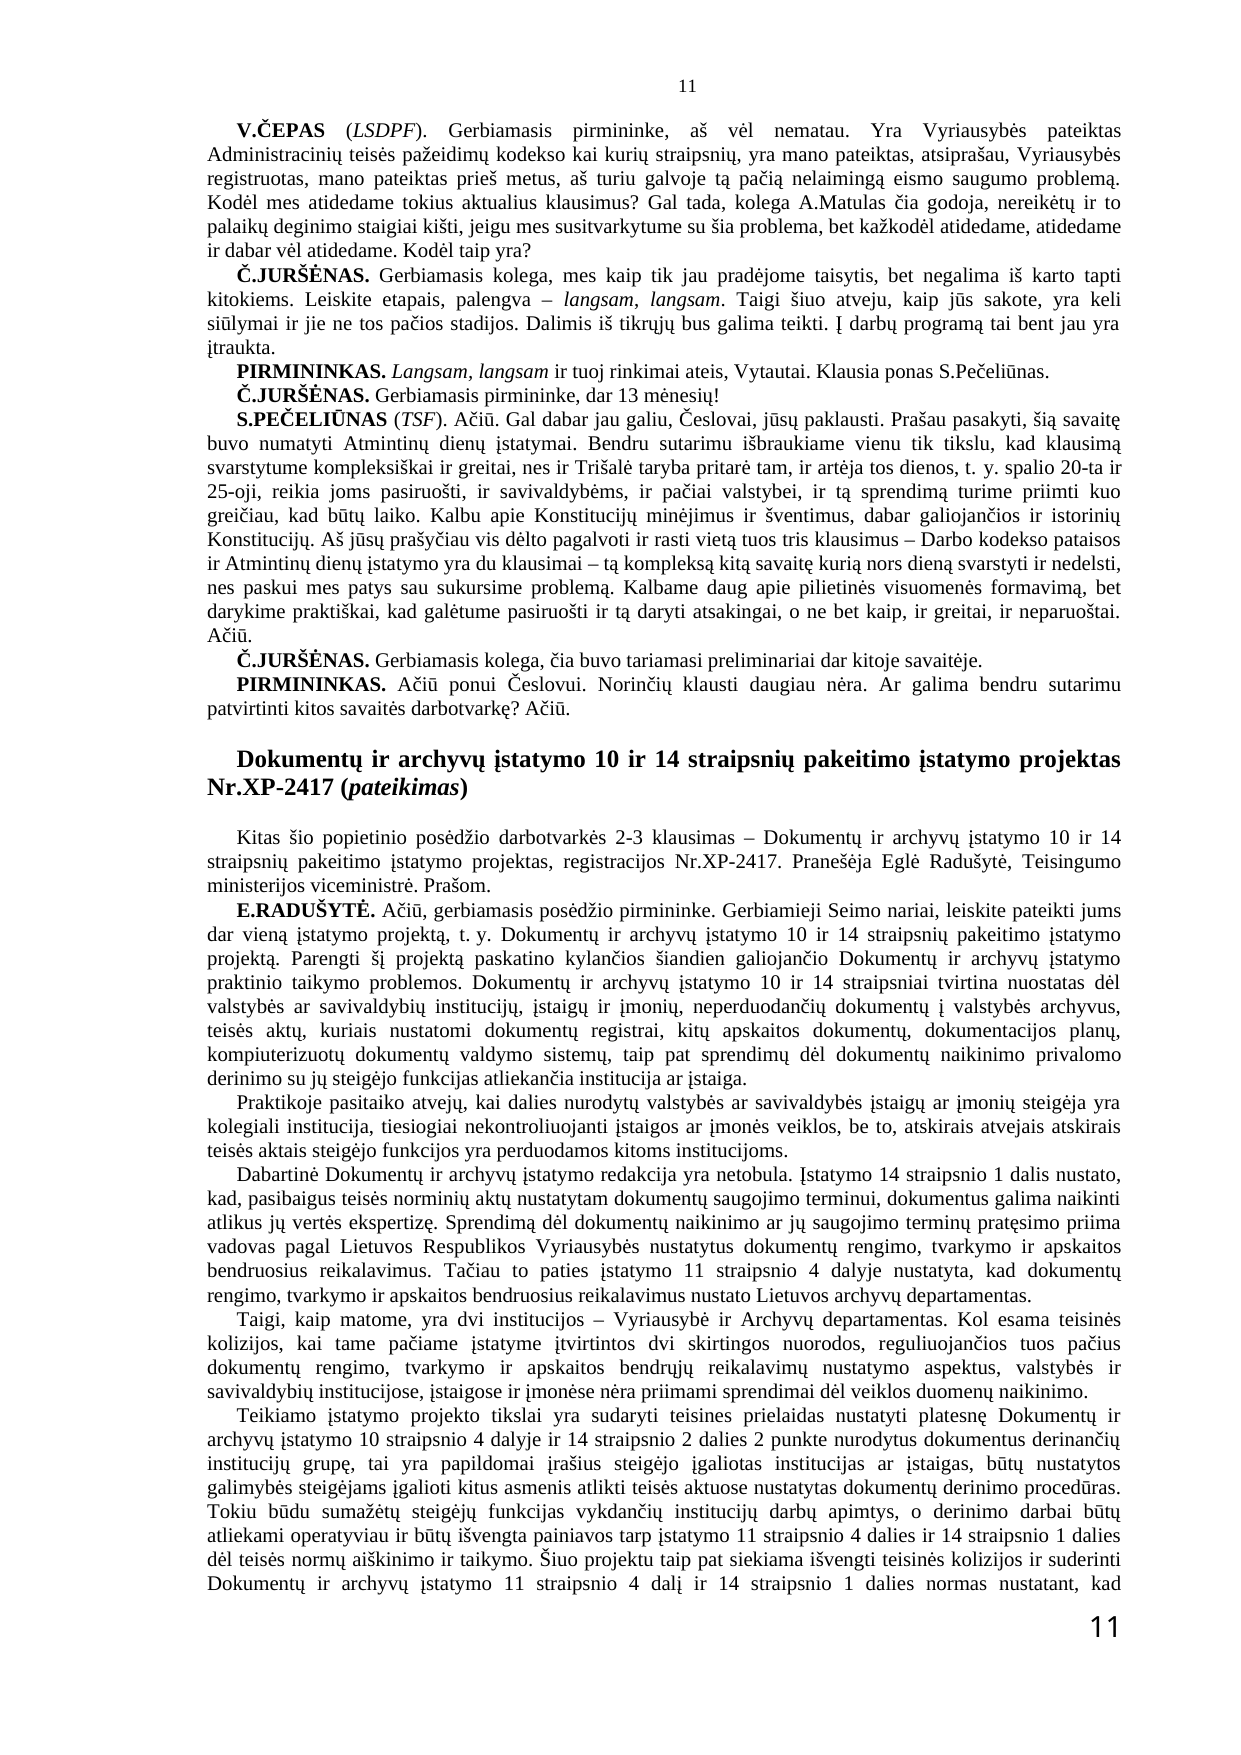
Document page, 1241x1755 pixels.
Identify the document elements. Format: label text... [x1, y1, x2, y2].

text Teikiamo įstatymo projekto tikslai yra sudaryti teisines prielaidas nustatyti platesnę Dokumentų ir archyvų įstatymo 10 straipsnio 4 dalyje ir 14 straipsnio 2 dalies 2 punkte nurodytus dokumentus derinančių institucijų grupę, tai yra papildomai įrašius steigėjo įgaliotas institucijas ar įstaigas, būtų nustatytos galimybės steigėjams įgalioti kitus asmenis atlikti teisės aktuose nustatytas dokumentų derinimo procedūras. Tokiu būdu sumažėtų steigėjų funkcijas vykdančių institucijų darbų apimtys, o derinimo darbai būtų atliekami operatyviau ir būtų išvengta painiavos tarp įstatymo 11 straipsnio 4 dalies ir 14 straipsnio 1 dalies dėl teisės normų aiškinimo ir taikymo. Šiuo projektu taip pat siekiama išvengti teisinės kolizijos ir suderinti Dokumentų ir archyvų įstatymo 11 straipsnio 4 dalį ir 14 straipsnio 1 dalies normas nustatant, kad [207, 1403, 1122, 1595]
text Kitas šio popietinio posėdžio darbotvarkės 2-3 klausimas – Dokumentų ir archyvų įstatymo 10 ir 14 straipsnių pakeitimo įstatymo projektas, registracijos Nr.XP-2417. Pranešėja Eglė Radušytė, Teisingumo ministerijos viceministrė. Prašom. [207, 825, 1122, 897]
text Č.JURŠĖNAS. Gerbiamasis kolega, čia buvo tariamasi preliminariai dar kitoje savaitėje. [207, 647, 1122, 672]
text Praktikoje pasitaiko atvejų, kai dalies nurodytų valstybės ar savivaldybės įstaigų ar įmonių steigėja yra kolegiali institucija, tiesiogiai nekontroliuojanti įstaigos ar įmonės veiklos, be to, atskirais atvejais atskirais teisės aktais steigėjo funkcijos yra perduodamos kitoms institucijoms. [207, 1090, 1122, 1162]
text Taigi, kaip matome, yra dvi institucijos – Vyriausybė ir Archyvų departamentas. Kol esama teisinės kolizijos, kai tame pačiame įstatyme įtvirtintos dvi skirtingos nuorodos, reguliuojančios tuos pačius dokumentų rengimo, tvarkymo ir apskaitos bendrųjų reikalavimų nustatymo aspektus, valstybės ir savivaldybių institucijose, įstaigose ir įmonėse nėra priimami sprendimai dėl veiklos duomenų naikinimo. [207, 1307, 1122, 1403]
text Dabartinė Dokumentų ir archyvų įstatymo redakcija yra netobula. Įstatymo 14 straipsnio 1 dalis nustato, kad, pasibaigus teisės norminių aktų nustatytam dokumentų saugojimo terminui, dokumentus galima naikinti atlikus jų vertės ekspertizę. Sprendimą dėl dokumentų naikinimo ar jų saugojimo terminų pratęsimo priima vadovas pagal Lietuvos Respublikos Vyriausybės nustatytus dokumentų rengimo, tvarkymo ir apskaitos bendruosius reikalavimus. Tačiau to paties įstatymo 11 straipsnio 4 dalyje nustatyta, kad dokumentų rengimo, tvarkymo ir apskaitos bendruosius reikalavimus nustato Lietuvos archyvų departamentas. [207, 1162, 1122, 1307]
text Č.JURŠĖNAS. Gerbiamasis pirmininke, dar 13 mėnesių! [207, 383, 1122, 407]
text PIRMININKAS. Ačiū ponui Česlovui. Norinčių klausti daugiau nėra. Ar galima bendru sutarimu patvirtinti kitos savaitės darbotvarkę? Ačiū. [207, 672, 1122, 720]
text Dokumentų ir archyvų įstatymo 10 ir 14 straipsnių pakeitimo įstatymo projektas Nr.XP-2417 (pateikimas) [207, 744, 1122, 801]
text V.ČEPAS (LSDPF). Gerbiamasis pirmininke, aš vėl nematau. Yra Vyriausybės pateiktas Administracinių teisės pažeidimų kodekso kai kurių straipsnių, yra mano pateiktas, atsiprašau, Vyriausybės registruotas, mano pateiktas prieš metus, aš turiu galvoje tą pačią nelaimingą eismo saugumo problemą. Kodėl mes atidedame tokius aktualius klausimus? Gal tada, kolega A.Matulas čia godoja, nereikėtų ir to palaikų deginimo staigiai kišti, jeigu mes susitvarkytume su šia problema, bet kažkodėl atidedame, atidedame ir dabar vėl atidedame. Kodėl taip yra? [207, 118, 1122, 262]
text S.PEČELIŪNAS (TSF). Ačiū. Gal dabar jau galiu, Česlovai, jūsų paklausti. Prašau pasakyti, šią savaitę buvo numatyti Atmintinų dienų įstatymai. Bendru sutarimu išbraukiame vienu tik tikslu, kad klausimą svarstytume kompleksiškai ir greitai, nes ir Trišalė taryba pritarė tam, ir artėja tos dienos, t. y. spalio 20-ta ir 25-oji, reikia joms pasiruošti, ir savivaldybėms, ir pačiai valstybei, ir tą sprendimą turime priimti kuo greičiau, kad būtų laiko. Kalbu apie Konstitucijų minėjimus ir šventimus, dabar galiojančios ir istorinių Konstitucijų. Aš jūsų prašyčiau vis dėlto pagalvoti ir rasti vietą tuos tris klausimus – Darbo kodekso pataisos ir Atmintinų dienų įstatymo yra du klausimai – tą kompleksą kitą savaitę kurią nors dieną svarstyti ir nedelsti, nes paskui mes patys sau sukursime problemą. Kalbame daug apie pilietinės visuomenės formavimą, bet darykime praktiškai, kad galėtume pasiruošti ir tą daryti atsakingai, o ne bet kaip, ir greitai, ir neparuoštai. Ačiū. [207, 407, 1122, 647]
text PIRMININKAS. Langsam, langsam ir tuoj rinkimai ateis, Vytautai. Klausia ponas S.Pečeliūnas. [207, 359, 1122, 383]
text Č.JURŠĖNAS. Gerbiamasis kolega, mes kaip tik jau pradėjome taisytis, bet negalima iš karto tapti kitokiems. Leiskite etapais, palengva – langsam, langsam. Taigi šiuo atveju, kaip jūs sakote, yra keli siūlymai ir jie ne tos pačios stadijos. Dalimis iš tikrųjų bus galima teikti. Į darbų programą tai bent jau yra įtraukta. [207, 262, 1122, 359]
text E.RADUŠYTĖ. Ačiū, gerbiamasis posėdžio pirmininke. Gerbiamieji Seimo nariai, leiskite pateikti jums dar vieną įstatymo projektą, t. y. Dokumentų ir archyvų įstatymo 10 ir 14 straipsnių pakeitimo įstatymo projektą. Parengti šį projektą paskatino kylančios šiandien galiojančio Dokumentų ir archyvų įstatymo praktinio taikymo problemos. Dokumentų ir archyvų įstatymo 10 ir 14 straipsniai tvirtina nuostatas dėl valstybės ar savivaldybių institucijų, įstaigų ir įmonių, neperduodančių dokumentų į valstybės archyvus, teisės aktų, kuriais nustatomi dokumentų registrai, kitų apskaitos dokumentų, dokumentacijos planų, kompiuterizuotų dokumentų valdymo sistemų, taip pat sprendimų dėl dokumentų naikinimo privalomo derinimo su jų steigėjo funkcijas atliekančia institucija ar įstaiga. [207, 897, 1122, 1090]
